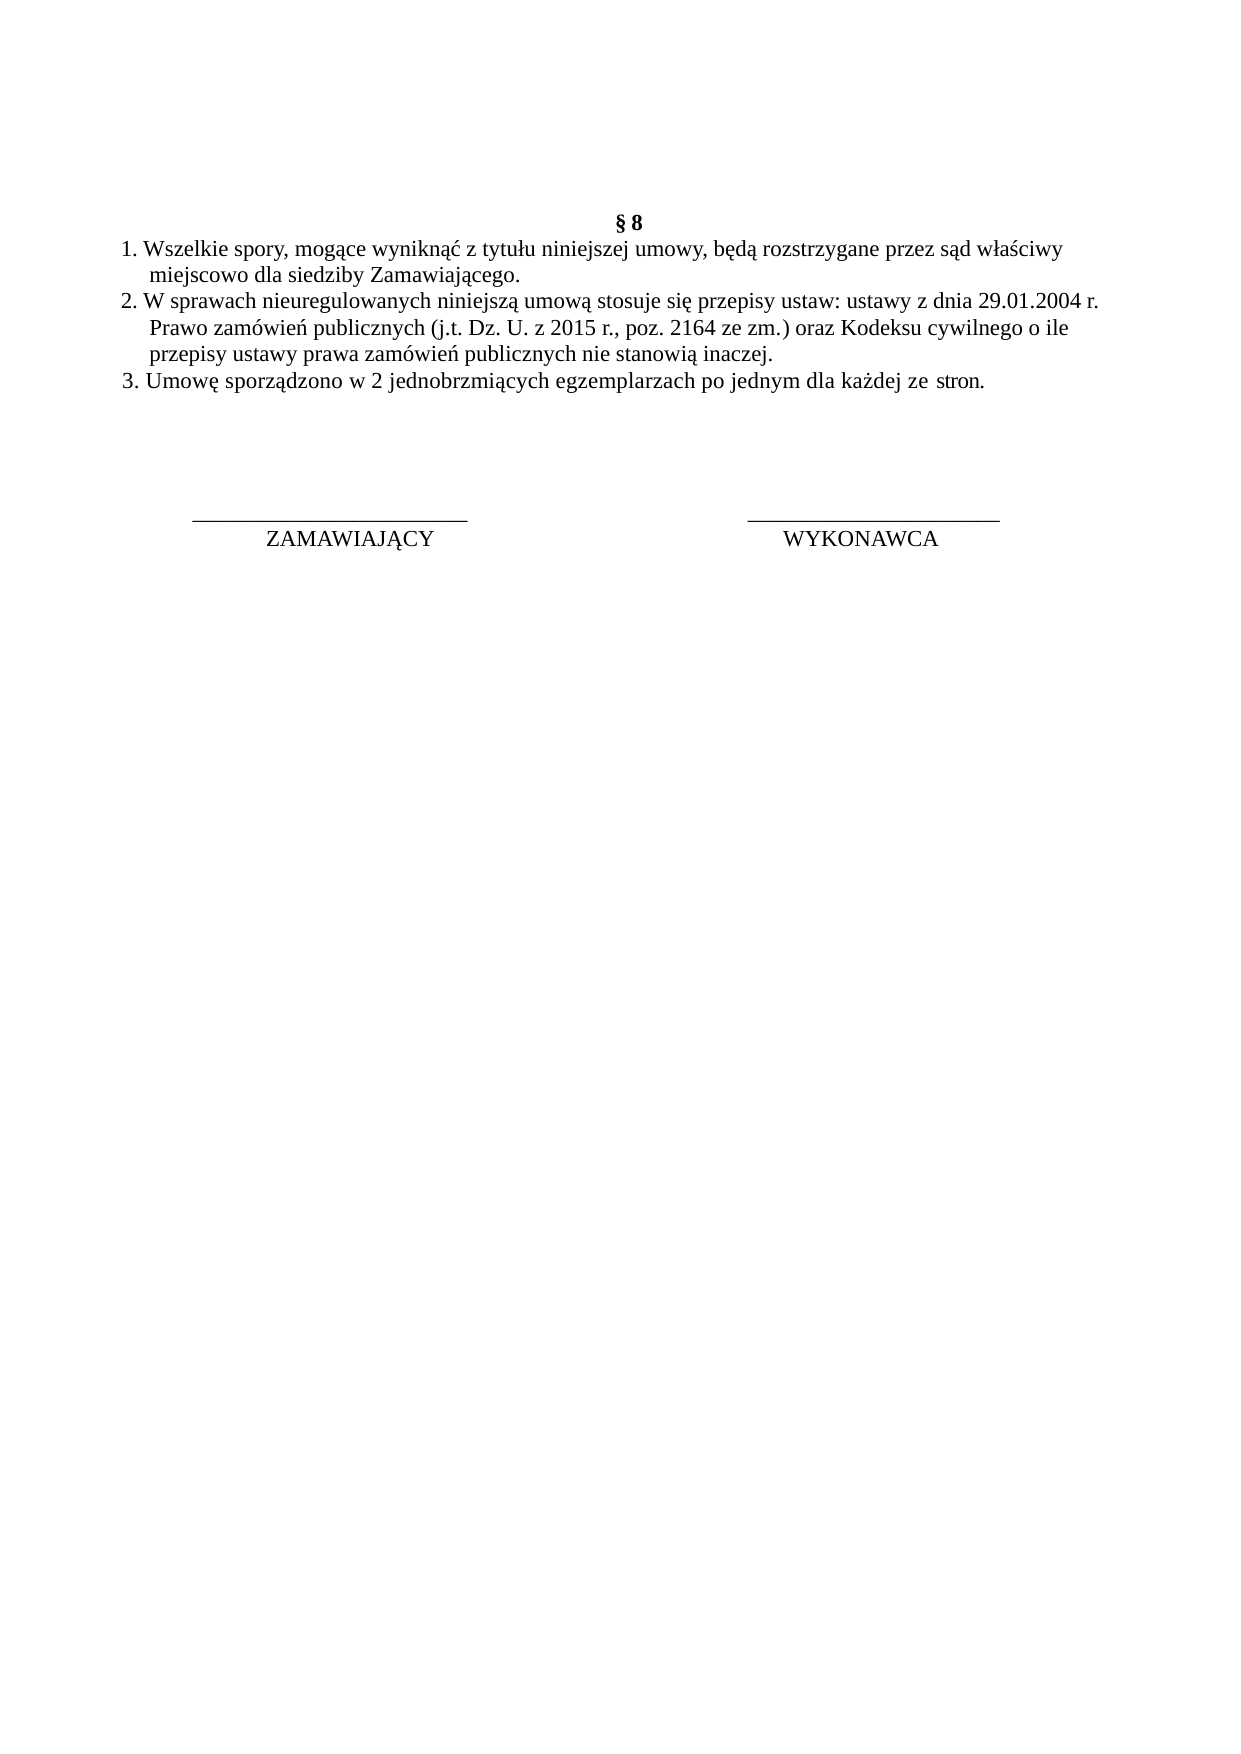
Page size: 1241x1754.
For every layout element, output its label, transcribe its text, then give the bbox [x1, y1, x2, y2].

text 1. Wszelkie spory, mogące wyniknąć z tytułu niniejszej umowy, będą rozstrzygane przez sąd właściwy [81, 235, 1140, 261]
text § 8 [118, 208, 1140, 235]
text 2. W sprawach nieuregulowanych niniejszą umową stosuje się przepisy ustaw: ustawy z dnia 29.01.2004 r. [81, 288, 1140, 314]
text ZAMAWIAJĄCY WYKONAWCA [118, 525, 1140, 551]
text 3. Umowę sporządzono w 2 jednobrzmiących egzemplarzach po jednym dla każdej ze stron. [81, 367, 1140, 393]
text przepisy ustawy prawa zamówień publicznych nie stanowią inaczej. [81, 340, 1140, 367]
text Prawo zamówień publicznych (j.t. Dz. U. z 2015 r., poz. 2164 ze zm.) oraz Kodeksu cywilnego o ile [81, 314, 1140, 340]
text miejscowo dla siedziby Zamawiającego. [81, 261, 1140, 288]
text ________________________ ______________________ [118, 498, 1140, 525]
